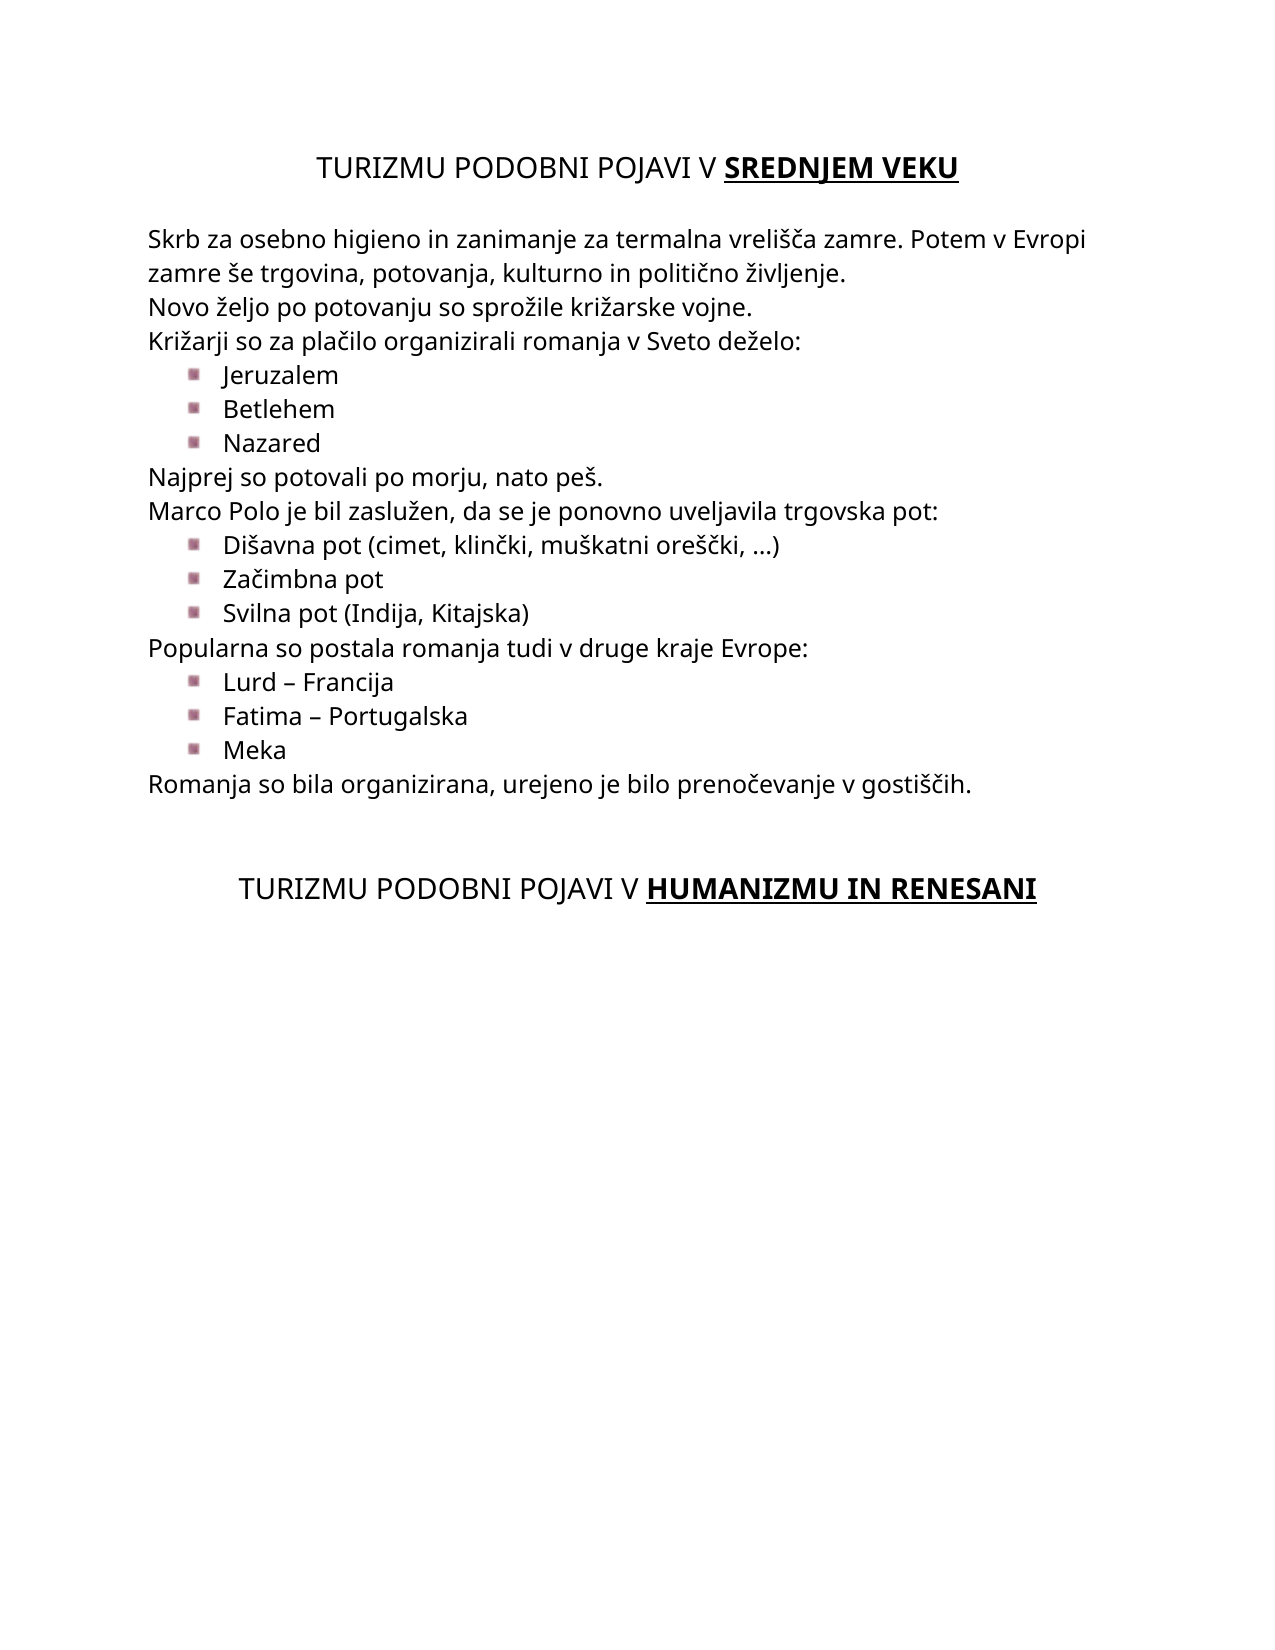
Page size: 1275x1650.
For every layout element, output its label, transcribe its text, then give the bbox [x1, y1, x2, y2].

list Meka [185, 732, 1127, 766]
list Jeruzalem [185, 358, 1127, 392]
list Lurd – Francija [185, 664, 1127, 698]
list Nazared [185, 426, 1127, 460]
picture [186, 536, 203, 554]
picture [186, 604, 203, 622]
text Skrb za osebno higieno in zanimanje za termalna vrelišča zamre. Potem v Evropi zamre še trgovina, potovanja, kulturno in politično življenje. [148, 221, 1127, 289]
text Najprej so potovali po morju, nato peš. [148, 460, 1127, 494]
text Marco Polo je bil zaslužen, da se je ponovno uveljavila trgovska pot: [148, 494, 1127, 528]
list Dišavna pot (cimet, klinčki, muškatni oreščki, …) [185, 528, 1127, 562]
text TURIZMU PODOBNI POJAVI V HUMANIZMU IN RENESANI [148, 869, 1127, 908]
list Svilna pot (Indija, Kitajska) [185, 596, 1127, 630]
picture [186, 366, 203, 384]
picture [186, 741, 203, 758]
text Popularna so postala romanja tudi v druge kraje Evrope: [148, 630, 1127, 664]
text TURIZMU PODOBNI POJAVI V SREDNJEM VEKU [148, 148, 1127, 187]
text Križarji so za plačilo organizirali romanja v Sveto deželo: [148, 324, 1127, 358]
list Fatima – Portugalska [185, 698, 1127, 732]
text Novo željo po potovanju so sprožile križarske vojne. [148, 289, 1127, 324]
picture [186, 707, 203, 724]
list Betlehem [185, 392, 1127, 426]
picture [186, 570, 203, 588]
text Romanja so bila organizirana, urejeno je bilo prenočevanje v gostiščih. [148, 766, 1127, 801]
list Začimbna pot [185, 562, 1127, 596]
picture [186, 673, 203, 690]
picture [186, 400, 203, 417]
picture [186, 434, 203, 452]
